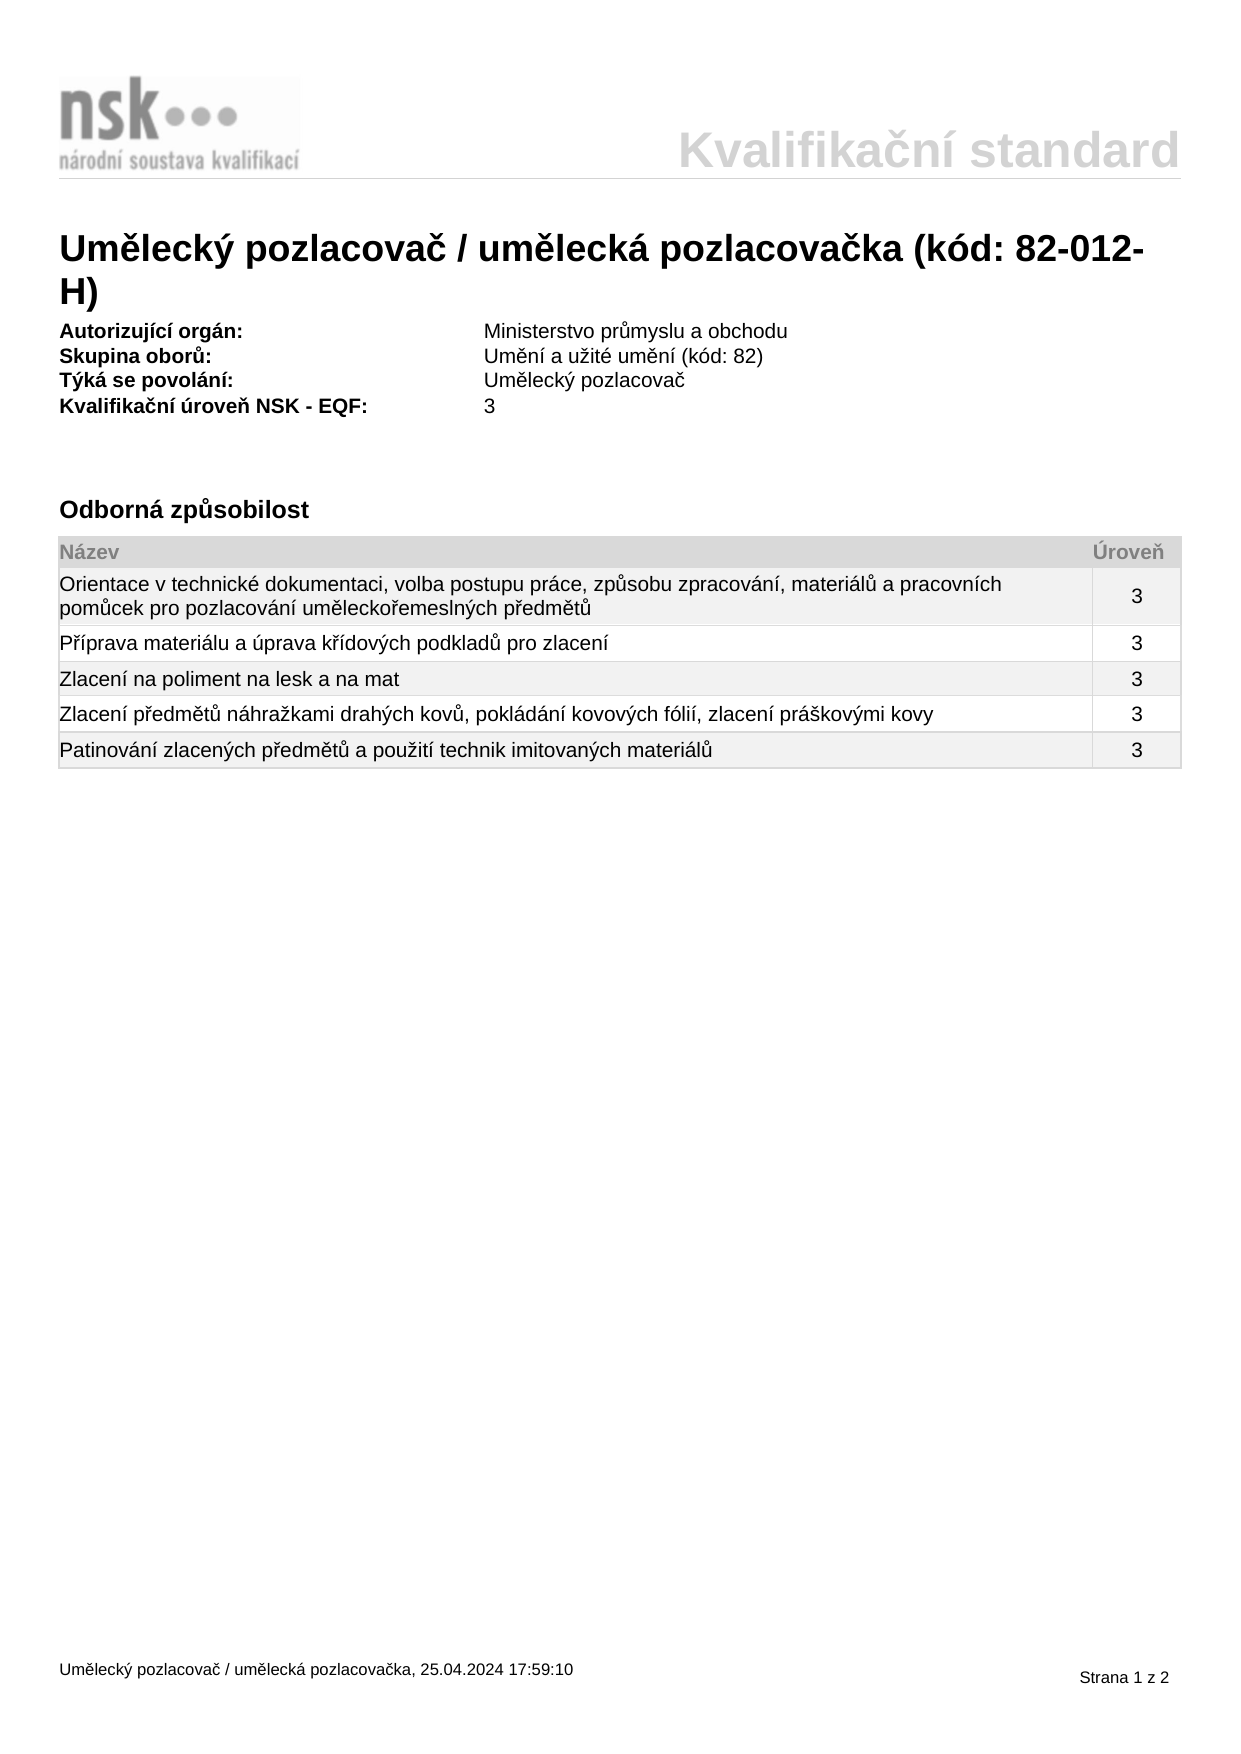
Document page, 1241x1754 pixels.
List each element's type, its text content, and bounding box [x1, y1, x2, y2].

table_cell [59, 524, 483, 536]
table_cell [484, 1364, 620, 1659]
table_cell [59, 769, 483, 1067]
table_cell Týká se povolání: [59, 368, 483, 392]
table_cell Umělecký pozlacovač / umělecká pozlacovačka, 25.04.2024 17:59:10 [59, 1660, 862, 1696]
table_cell [1169, 313, 1181, 319]
table_cell [484, 524, 620, 536]
table_cell Umělecký pozlacovač / umělecká pozlacovačka (kód: 82-012-H) [59, 224, 1181, 313]
table_cell [59, 172, 483, 178]
table_cell [484, 196, 620, 224]
table_cell Umělecký pozlacovač [484, 368, 1181, 393]
table_cell [1093, 196, 1169, 224]
table_cell Zlacení předmětů náhražkami drahých kovů, pokládání kovových fólií, zlacení práškovými kovy [60, 696, 1092, 731]
table_cell Orientace v technické dokumentaci, volba postupu práce, způsobu zpracování, materiálů a pracovních pomůcek pro pozlacování uměleckořemeslných předmětů [60, 568, 1092, 624]
table_cell Ministerstvo průmyslu a obchodu [484, 319, 1181, 344]
table_cell Úroveň [1093, 538, 1180, 566]
table_cell [862, 1364, 1093, 1659]
table_cell [484, 1067, 620, 1364]
table_cell [1169, 196, 1181, 224]
table_cell 3 [1093, 568, 1180, 624]
table_cell 3 [1093, 696, 1180, 731]
table_cell [1093, 524, 1169, 536]
table_cell Patinování zlacených předmětů a použití technik imitovaných materiálů [60, 733, 1092, 767]
table_cell [1093, 1067, 1169, 1364]
table_cell [59, 196, 483, 224]
table_cell [620, 418, 626, 489]
table_cell Autorizující orgán: [59, 319, 483, 343]
table_cell [862, 524, 1093, 536]
table_cell Zlacení na poliment na lesk a na mat [60, 662, 1092, 695]
table_cell [1169, 1660, 1181, 1696]
table_cell [626, 418, 862, 489]
table_cell [1169, 1364, 1181, 1659]
table_cell Příprava materiálu a úprava křídových podkladů pro zlacení [60, 626, 1092, 661]
table_cell [626, 524, 862, 536]
table_cell [1093, 1364, 1169, 1659]
table_cell [1169, 524, 1181, 536]
table_cell [620, 1364, 626, 1659]
table_cell [59, 1067, 483, 1364]
table_cell [1093, 418, 1169, 489]
table_cell [484, 769, 620, 1067]
picture [58, 59, 621, 172]
table_header [621, 59, 626, 172]
table_cell [626, 1364, 862, 1659]
table_cell [484, 418, 620, 489]
table_cell [1169, 418, 1181, 489]
table_cell 3 [484, 394, 1181, 417]
table_cell Název [60, 538, 1092, 566]
table_header Kvalifikační standard [626, 59, 1181, 178]
table_cell [862, 418, 1093, 489]
table_cell Umění a užité umění (kód: 82) [484, 344, 1181, 368]
table_cell [862, 1067, 1093, 1364]
table_cell [1093, 313, 1169, 319]
table_cell [620, 1067, 626, 1364]
table_cell [626, 769, 862, 1067]
table_cell [1169, 1067, 1181, 1364]
table_cell [626, 1067, 862, 1364]
table_cell [626, 313, 862, 319]
table_cell Kvalifikační úroveň NSK - EQF: [59, 394, 483, 417]
table_cell [484, 172, 620, 178]
table_cell Skupina oborů: [59, 344, 483, 368]
table_cell [862, 196, 1093, 224]
table_cell [59, 418, 483, 489]
table_cell [59, 313, 483, 319]
table_cell 3 [1093, 733, 1180, 767]
table_cell [620, 196, 626, 224]
table_cell [626, 196, 862, 224]
table_cell [59, 179, 1181, 196]
table_cell 3 [1093, 626, 1180, 661]
table_cell [59, 1364, 483, 1659]
table_cell Strana 1 z 2 [862, 1660, 1169, 1696]
table_cell [862, 769, 1093, 1067]
table_cell [862, 313, 1093, 319]
table_cell [484, 313, 620, 319]
table_cell Odborná způsobilost [59, 490, 1181, 524]
table_cell [620, 769, 626, 1067]
table_cell [1169, 769, 1181, 1067]
table_cell [620, 524, 626, 536]
table_cell 3 [1093, 662, 1180, 695]
table_cell [1093, 769, 1169, 1067]
